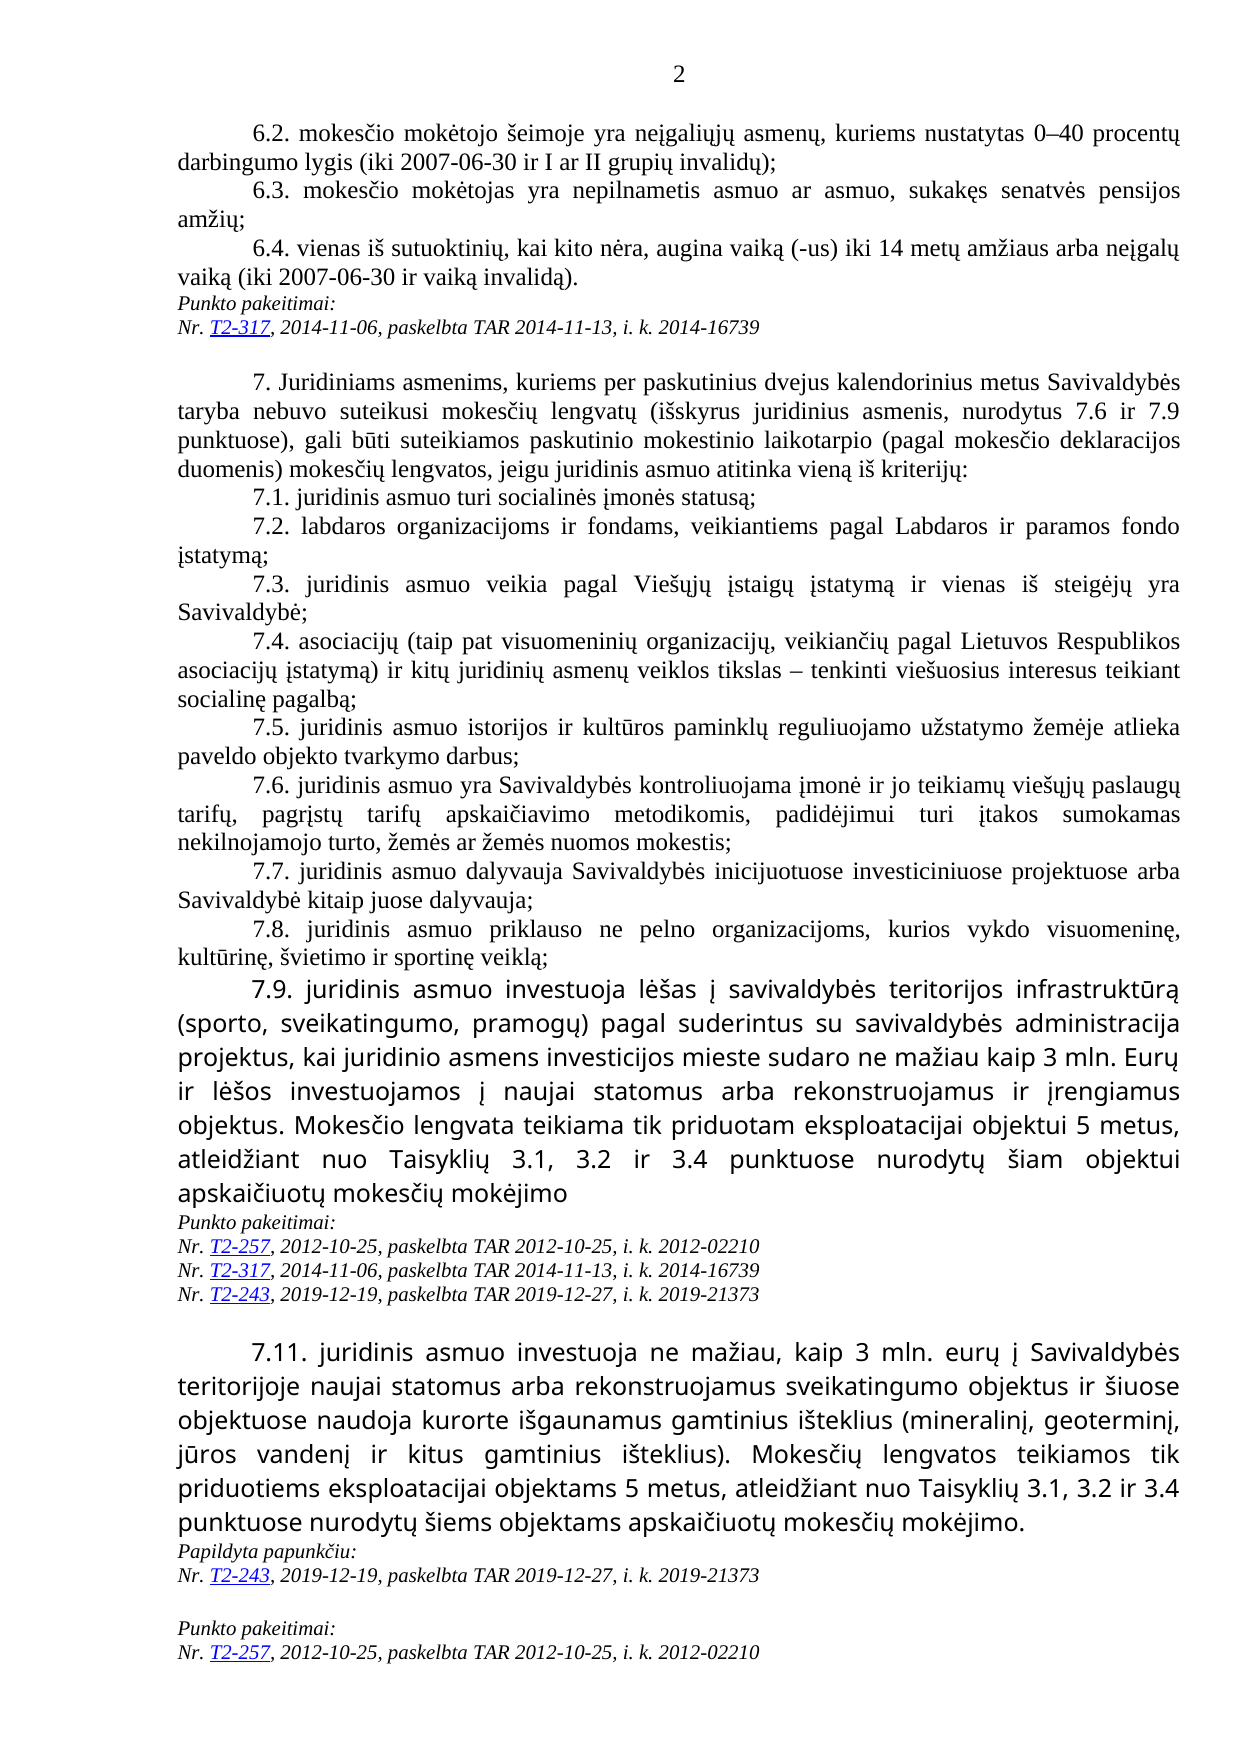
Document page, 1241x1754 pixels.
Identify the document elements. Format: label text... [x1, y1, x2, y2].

text 7.1. juridinis asmuo turi socialinės įmonės statusą; [177, 482, 1181, 511]
text Papildyta papunkčiu: [177, 1539, 1181, 1563]
text Nr. T2-257, 2012-10-25, paskelbta TAR 2012-10-25, i. k. 2012-02210 [177, 1640, 1181, 1664]
text 7.9. juridinis asmuo investuoja lėšas į savivaldybės teritorijos infrastruktūrą (sporto, sveikatingumo, pramogų) pagal suderintus su savivaldybės administracija projektus, kai juridinio asmens investicijos mieste sudaro ne mažiau kaip 3 mln. Eurų ir lėšos investuojamos į naujai statomus arba rekonstruojamus ir įrengiamus objektus. Mokesčio lengvata teikiama tik priduotam eksploatacijai objektui 5 metus, atleidžiant nuo Taisyklių 3.1, 3.2 ir 3.4 punktuose nurodytų šiam objektui apskaičiuotų mokesčių mokėjimo [177, 971, 1181, 1210]
text Punkto pakeitimai: [177, 291, 1181, 315]
text Punkto pakeitimai: [177, 1616, 1181, 1640]
text 6.2. mokesčio mokėtojo šeimoje yra neįgaliųjų asmenų, kuriems nustatytas 0–40 procentų darbingumo lygis (iki 2007-06-30 ir I ar II grupių invalidų); [177, 118, 1181, 176]
text 7.2. labdaros organizacijoms ir fondams, veikiantiems pagal Labdaros ir paramos fondo įstatymą; [177, 511, 1181, 569]
text Nr. T2-243, 2019-12-19, paskelbta TAR 2019-12-27, i. k. 2019-21373 [177, 1563, 1181, 1587]
text Nr. T2-317, 2014-11-06, paskelbta TAR 2014-11-13, i. k. 2014-16739 [177, 1258, 1181, 1282]
text Nr. T2-317, 2014-11-06, paskelbta TAR 2014-11-13, i. k. 2014-16739 [177, 315, 1181, 339]
text 6.3. mokesčio mokėtojas yra nepilnametis asmuo ar asmuo, sukakęs senatvės pensijos amžių; [177, 176, 1181, 233]
text 6.4. vienas iš sutuoktinių, kai kito nėra, augina vaiką (-us) iki 14 metų amžiaus arba neįgalų vaiką (iki 2007-06-30 ir vaiką invalidą). [177, 233, 1181, 291]
text 7.5. juridinis asmuo istorijos ir kultūros paminklų reguliuojamo užstatymo žemėje atlieka paveldo objekto tvarkymo darbus; [177, 712, 1181, 770]
text 7.8. juridinis asmuo priklauso ne pelno organizacijoms, kurios vykdo visuomeninę, kultūrinę, švietimo ir sportinę veiklą; [177, 914, 1181, 971]
text 7.3. juridinis asmuo veikia pagal Viešųjų įstaigų įstatymą ir vienas iš steigėjų yra Savivaldybė; [177, 569, 1181, 626]
text 7.11. juridinis asmuo investuoja ne mažiau, kaip 3 mln. eurų į Savivaldybės teritorijoje naujai statomus arba rekonstruojamus sveikatingumo objektus ir šiuose objektuose naudoja kurorte išgaunamus gamtinius išteklius (mineralinį, geoterminį, jūros vandenį ir kitus gamtinius išteklius). Mokesčių lengvatos teikiamos tik priduotiems eksploatacijai objektams 5 metus, atleidžiant nuo Taisyklių 3.1, 3.2 ir 3.4 punktuose nurodytų šiems objektams apskaičiuotų mokesčių mokėjimo. [177, 1335, 1181, 1539]
text 7. Juridiniams asmenims, kuriems per paskutinius dvejus kalendorinius metus Savivaldybės taryba nebuvo suteikusi mokesčių lengvatų (išskyrus juridinius asmenis, nurodytus 7.6 ir 7.9 punktuose), gali būti suteikiamos paskutinio mokestinio laikotarpio (pagal mokesčio deklaracijos duomenis) mokesčių lengvatos, jeigu juridinis asmuo atitinka vieną iš kriterijų: [177, 367, 1181, 482]
text Nr. T2-257, 2012-10-25, paskelbta TAR 2012-10-25, i. k. 2012-02210 [177, 1234, 1181, 1258]
text 7.6. juridinis asmuo yra Savivaldybės kontroliuojama įmonė ir jo teikiamų viešųjų paslaugų tarifų, pagrįstų tarifų apskaičiavimo metodikomis, padidėjimui turi įtakos sumokamas nekilnojamojo turto, žemės ar žemės nuomos mokestis; [177, 770, 1181, 856]
text Nr. T2-243, 2019-12-19, paskelbta TAR 2019-12-27, i. k. 2019-21373 [177, 1282, 1181, 1306]
text 7.4. asociacijų (taip pat visuomeninių organizacijų, veikiančių pagal Lietuvos Respublikos asociacijų įstatymą) ir kitų juridinių asmenų veiklos tikslas – tenkinti viešuosius interesus teikiant socialinę pagalbą; [177, 626, 1181, 712]
text 7.7. juridinis asmuo dalyvauja Savivaldybės inicijuotuose investiciniuose projektuose arba Savivaldybė kitaip juose dalyvauja; [177, 856, 1181, 914]
text Punkto pakeitimai: [177, 1210, 1181, 1234]
